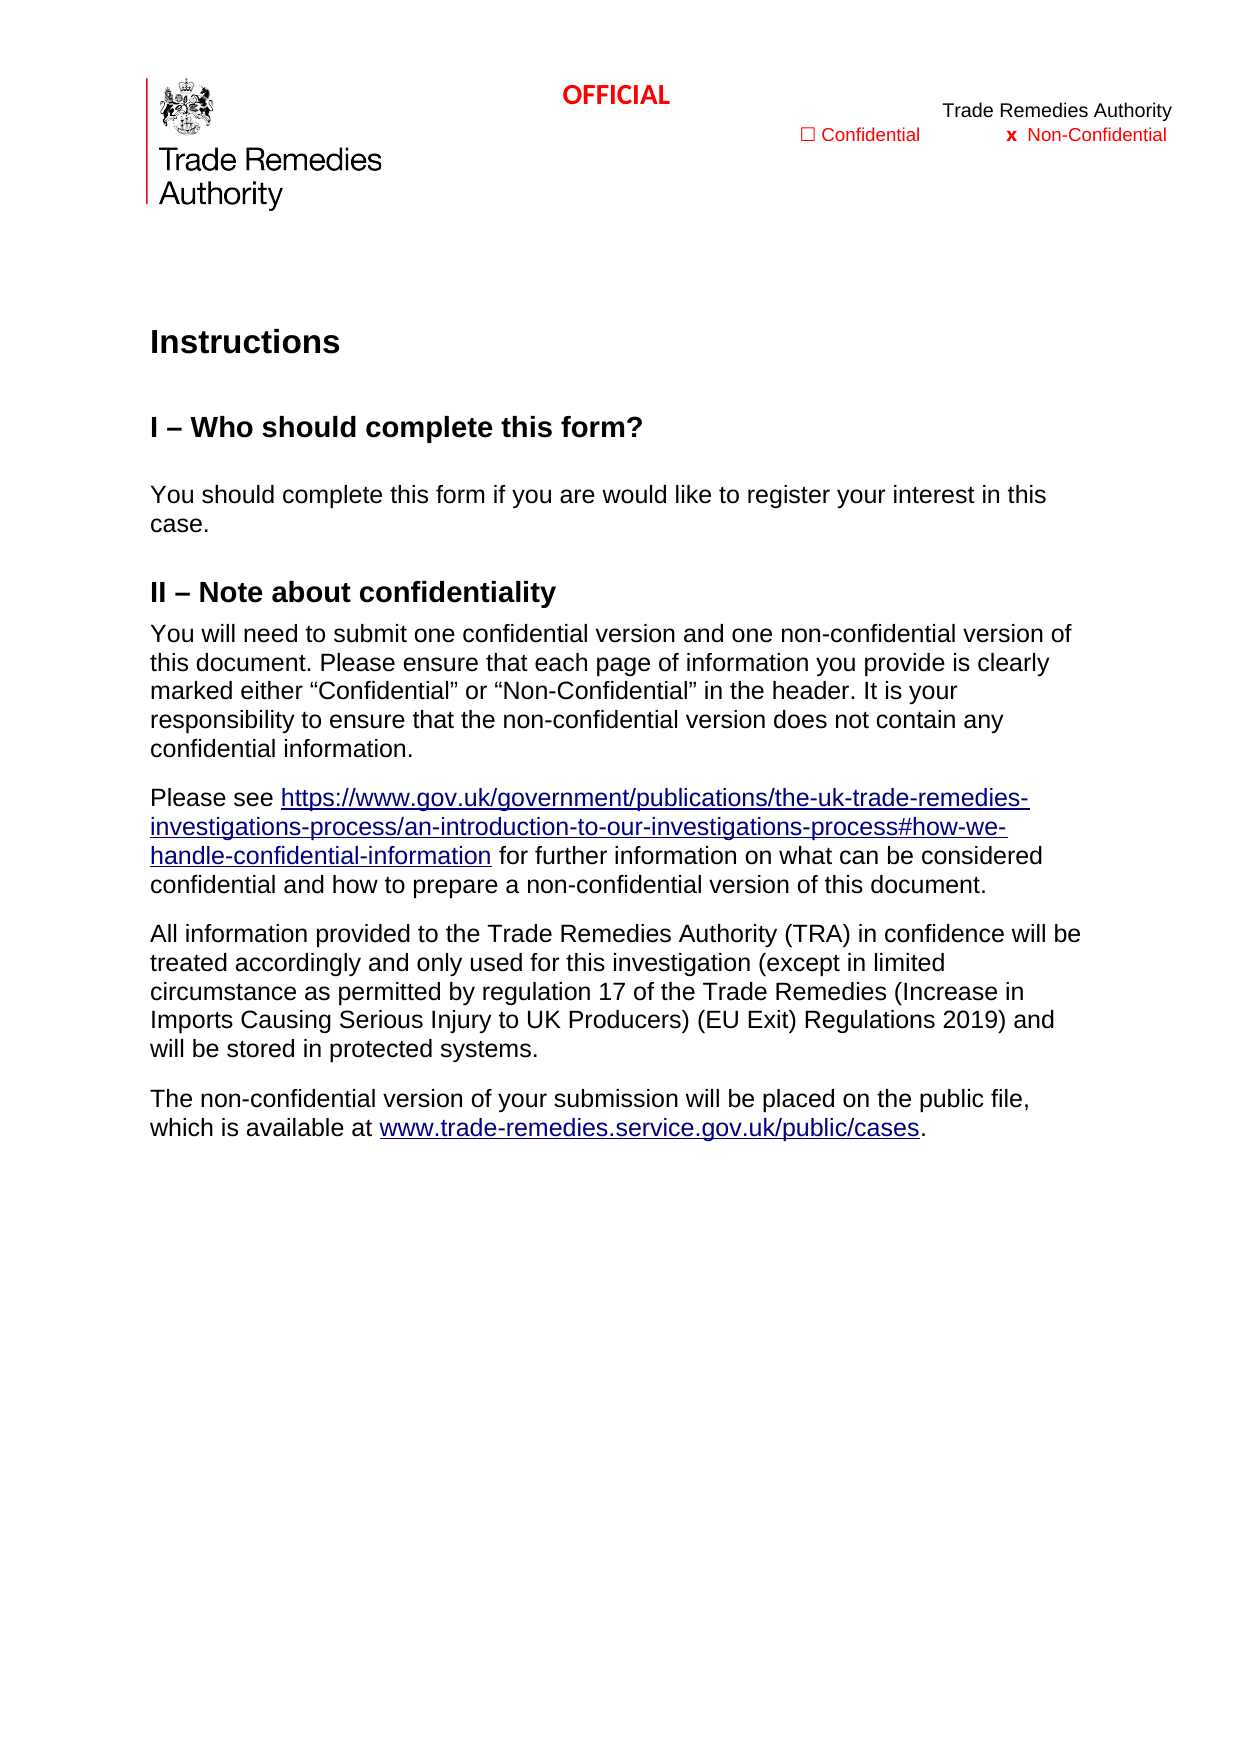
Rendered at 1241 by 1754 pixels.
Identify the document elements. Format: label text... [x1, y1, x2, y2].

subtitle You should complete this form if you are would like to register your interest in this case. [150, 480, 1090, 538]
text The non-confidential version of your submission will be placed on the public file, which is available at www.trade-remedies.service.gov.uk/public/cases. [150, 1084, 1090, 1141]
subtitle Instructions [150, 322, 1090, 361]
subtitle I – Who should complete this form? [150, 409, 1090, 443]
text All information provided to the Trade Remedies Authority (TRA) in confidence will be treated accordingly and only used for this investigation (except in limited circumstance as permitted by regulation 17 of the Trade Remedies (Increase in Imports Causing Serious Injury to UK Producers) (EU Exit) Regulations 2019) and will be stored in protected systems. [150, 919, 1090, 1063]
text You will need to submit one confidential version and one non-confidential version of this document. Please ensure that each page of information you provide is clearly marked either “Confidential” or “Non-Confidential” in the header. It is your responsibility to ensure that the non-confidential version does not contain any confidential information. [150, 619, 1090, 762]
subtitle II – Note about confidentiality [150, 575, 1090, 608]
text Please see https://www.gov.uk/government/publications/the-uk-trade-remedies-investigations-process/an-introduction-to-our-investigations-process#how-we-handle-confidential-information for further information on what can be considered confidential and how to prepare a non-confidential version of this document. [150, 783, 1090, 898]
